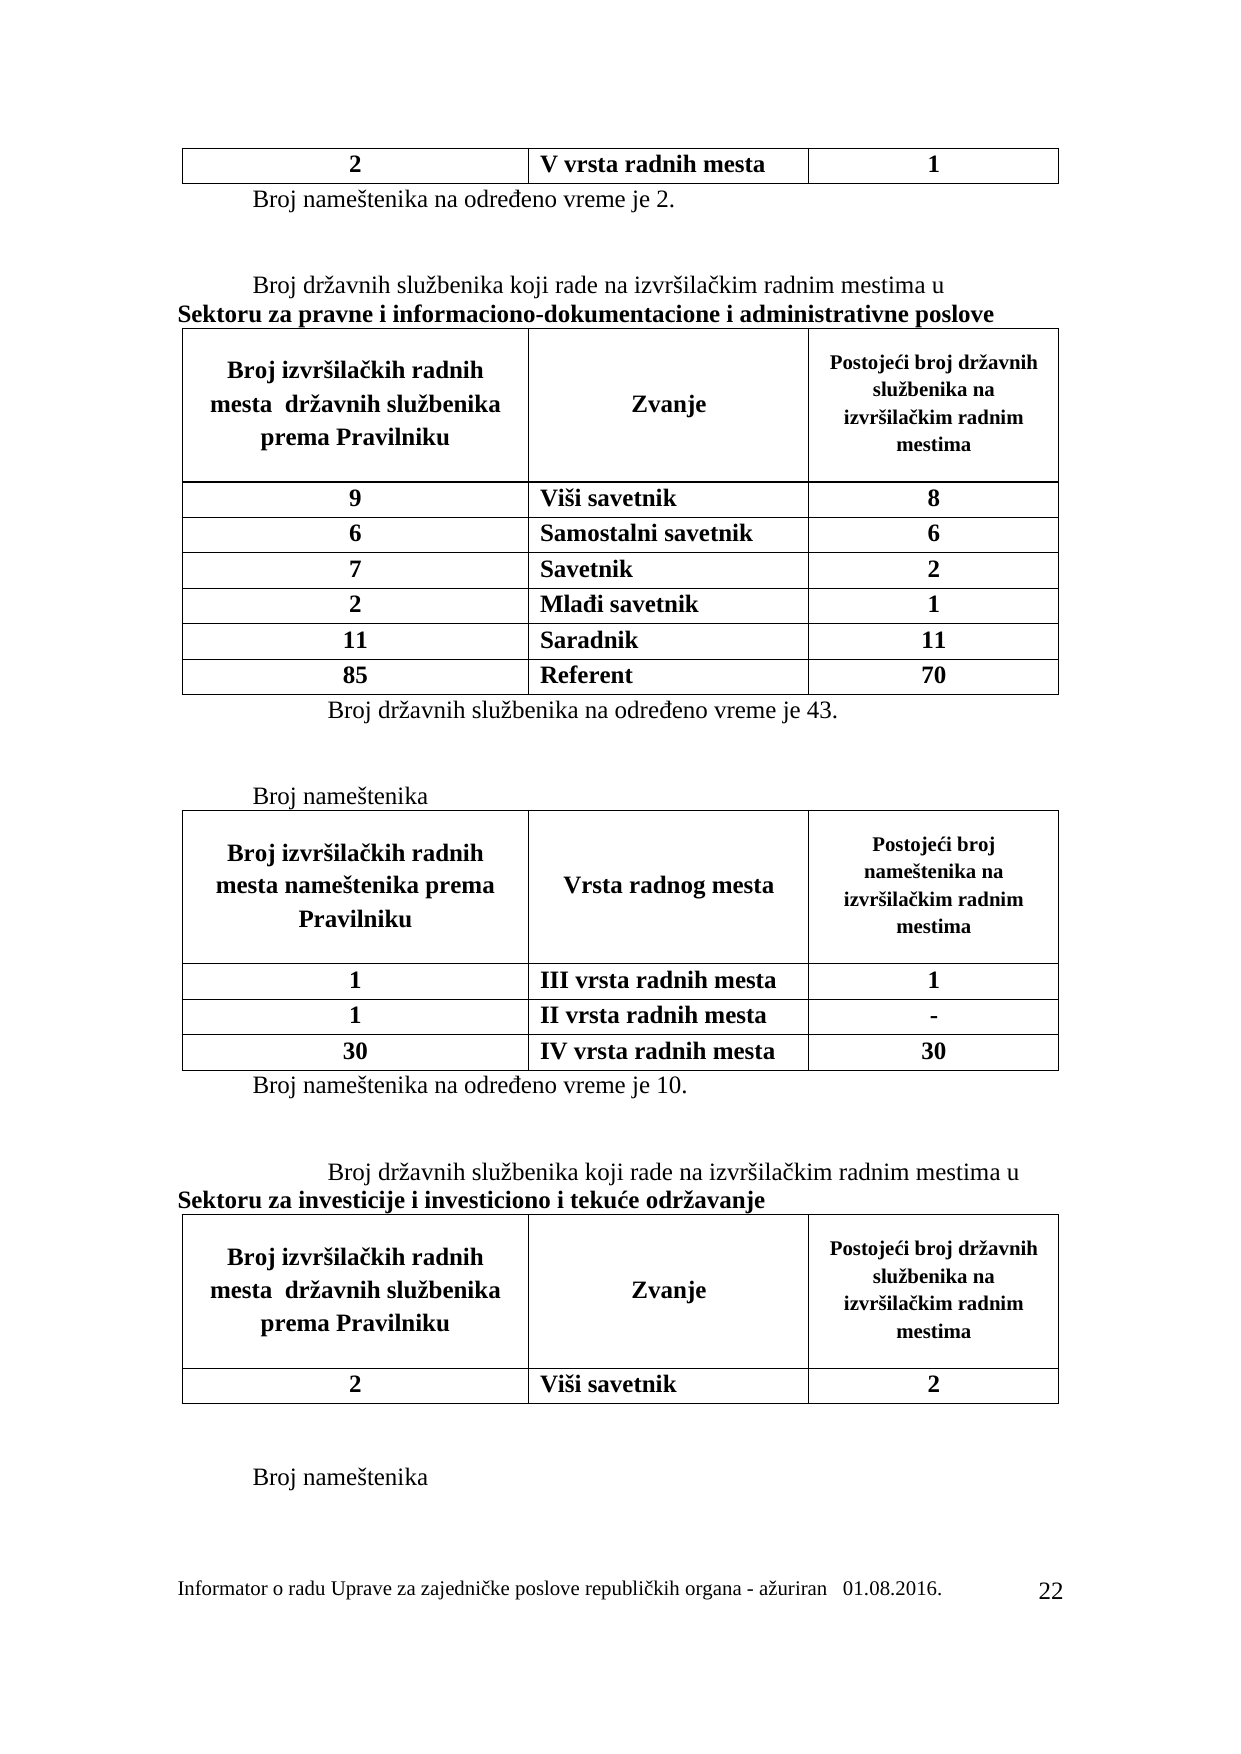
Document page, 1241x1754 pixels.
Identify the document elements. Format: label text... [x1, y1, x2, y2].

table_cell 9 [183, 483, 528, 517]
table_cell IV vrsta radnih mesta [529, 1035, 808, 1069]
table_cell 11 [809, 624, 1058, 658]
table_cell 1 [809, 149, 1058, 183]
table_cell II vrsta radnih mesta [529, 1000, 808, 1034]
table_header Postojeći broj nameštenika na izvršilačkim radnim mestima [809, 811, 1058, 963]
table_header Postojeći broj državnih službenika na izvršilačkim radnim mestima [809, 1215, 1058, 1368]
table_cell Referent [529, 660, 808, 694]
table_cell Mlađi savetnik [529, 589, 808, 623]
table_cell 2 [809, 1369, 1058, 1403]
text Broj nameštenika na određeno vreme je 2. [177, 184, 1063, 213]
text Sektoru za pravne i informaciono-dokumentacione i administrativne poslove [177, 299, 1063, 328]
table_cell 1 [183, 964, 528, 999]
table_header Vrsta radnog mesta [529, 811, 808, 963]
table_cell 1 [809, 589, 1058, 623]
table_header Postojeći broj državnih službenika na izvršilačkim radnim mestima [809, 329, 1058, 481]
table_cell 8 [809, 483, 1058, 517]
text Broj nameštenika na određeno vreme je 10. [177, 1071, 1063, 1099]
table_cell 2 [809, 553, 1058, 588]
table_cell 85 [183, 660, 528, 694]
table_cell III vrsta radnih mesta [529, 964, 808, 999]
table_cell 1 [183, 1000, 528, 1034]
table_cell 6 [183, 518, 528, 552]
table_cell Savetnik [529, 553, 808, 588]
text Broj državnih službenika koji rade na izvršilačkim radnim mestima u Sektoru za investicije i investiciono i tekuće održavanje [177, 1157, 1063, 1214]
table_header Broj izvršilačkih radnih mesta nameštenika prema Pravilniku [183, 811, 528, 963]
table_cell 2 [183, 149, 528, 183]
text Broj nameštenika [177, 1462, 1063, 1491]
text Broj državnih službenika koji rade na izvršilačkim radnim mestima u [177, 270, 1063, 299]
table_cell 6 [809, 518, 1058, 552]
text Broj državnih službenika na određeno vreme je 43. [177, 695, 1063, 724]
table_header Broj izvršilačkih radnih mesta državnih službenika prema Pravilniku [183, 1215, 528, 1368]
table_cell 30 [183, 1035, 528, 1069]
table_cell 2 [183, 1369, 528, 1403]
table_cell 7 [183, 553, 528, 588]
table_cell 30 [809, 1035, 1058, 1069]
table_cell - [809, 1000, 1058, 1034]
table_cell 1 [809, 964, 1058, 999]
table_cell V vrsta radnih mesta [529, 149, 808, 183]
table_cell Viši savetnik [529, 1369, 808, 1403]
table_cell 2 [183, 589, 528, 623]
table_header Zvanje [529, 1215, 808, 1368]
table_cell 70 [809, 660, 1058, 694]
table_cell Saradnik [529, 624, 808, 658]
text Broj nameštenika [177, 781, 1063, 810]
table_header Zvanje [529, 329, 808, 481]
table_cell Samostalni savetnik [529, 518, 808, 552]
table_cell 11 [183, 624, 528, 658]
table_cell Viši savetnik [529, 483, 808, 517]
table_header Broj izvršilačkih radnih mesta državnih službenika prema Pravilniku [183, 329, 528, 481]
